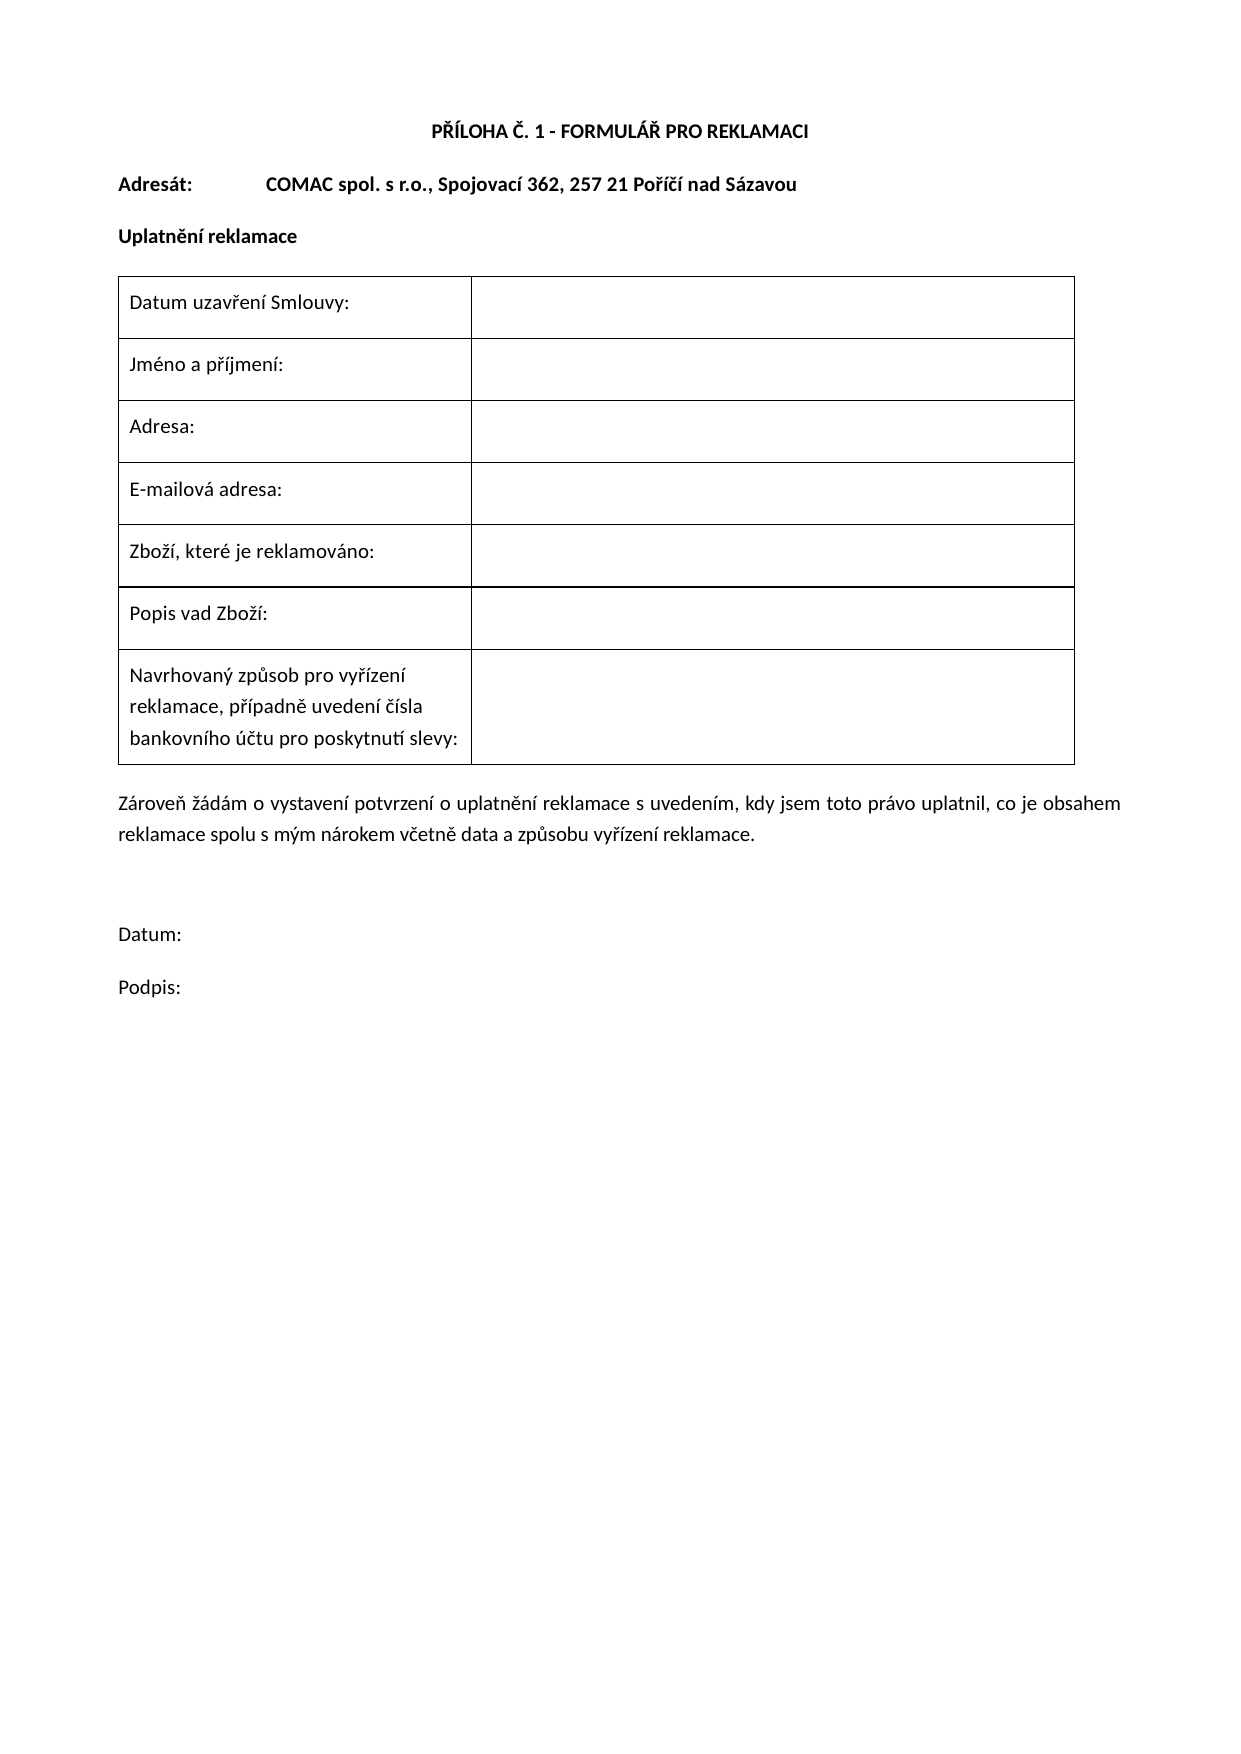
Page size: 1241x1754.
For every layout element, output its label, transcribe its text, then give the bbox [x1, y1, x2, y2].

text Podpis: [118, 974, 1122, 999]
table_cell Popis vad Zboží: [119, 588, 471, 648]
text Uplatnění reklamace [118, 223, 1122, 249]
table_cell [472, 339, 1074, 400]
table_cell Adresa: [119, 401, 471, 462]
table_cell [472, 588, 1074, 648]
text Adresát: COMAC spol. s r.o., Spojovací 362, 257 21 Poříčí nad Sázavou [118, 171, 1122, 196]
text Zároveň žádám o vystavení potvrzení o uplatnění reklamace s uvedením, kdy jsem toto právo uplatnil, co je obsahem reklamace spolu s mým nárokem včetně data a způsobu vyřízení reklamace. [118, 785, 1122, 848]
table_cell [472, 463, 1074, 524]
table_cell [472, 401, 1074, 462]
table_cell [472, 525, 1074, 586]
table_cell Jméno a příjmení: [119, 339, 471, 400]
table_header Datum uzavření Smlouvy: [119, 277, 471, 338]
text Příloha č. 1 - Formulář pro reklamaci [118, 118, 1122, 143]
text Datum: [118, 921, 1122, 947]
table_cell Navrhovaný způsob pro vyřízení reklamace, případně uvedení čísla bankovního účtu pro poskytnutí slevy: [119, 650, 471, 763]
table_cell [472, 650, 1074, 763]
table_header [472, 277, 1074, 338]
table_cell Zboží, které je reklamováno: [119, 525, 471, 586]
table_cell E-mailová adresa: [119, 463, 471, 524]
